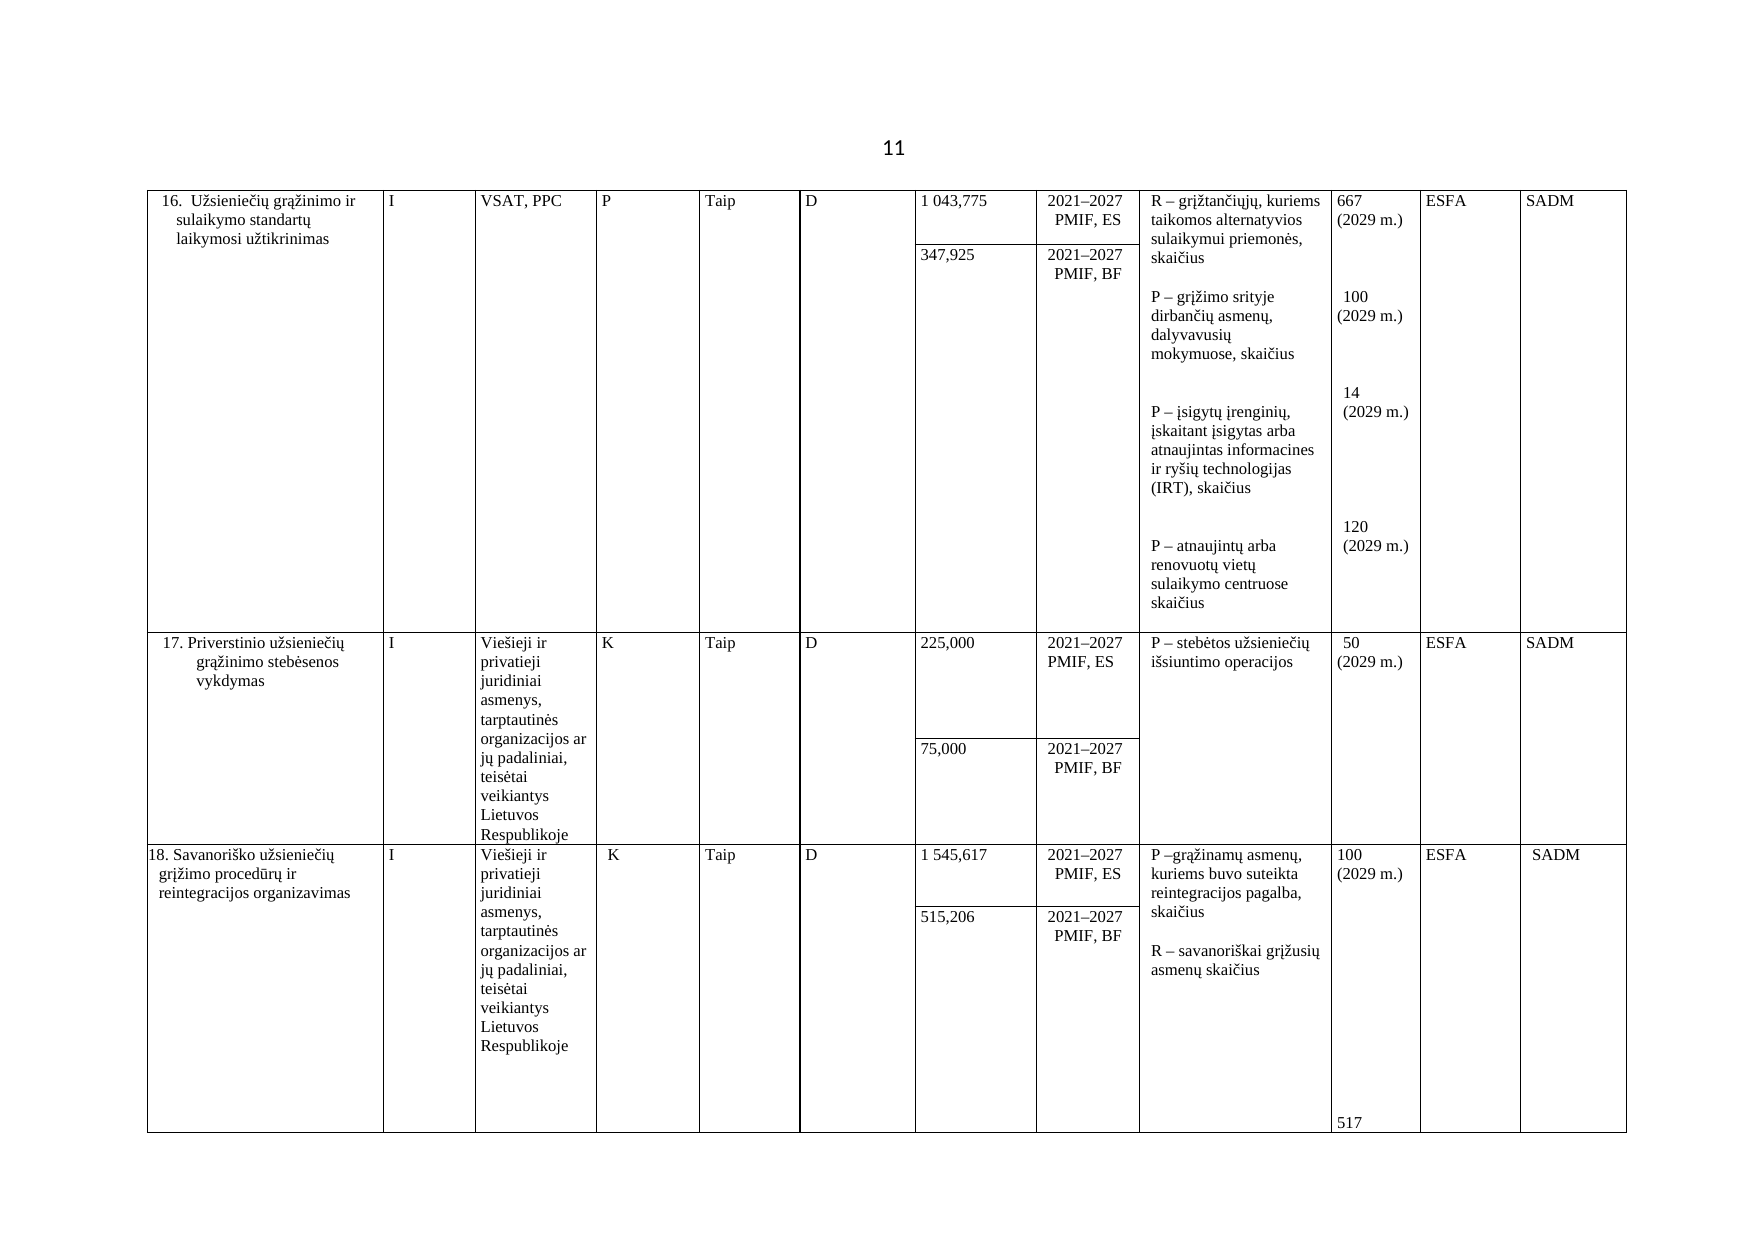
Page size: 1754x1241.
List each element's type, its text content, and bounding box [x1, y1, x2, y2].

table_cell D [801, 633, 915, 843]
table_cell D [801, 845, 915, 1132]
table_cell P [597, 191, 699, 632]
table_cell ESFA [1421, 191, 1520, 632]
table_cell I [384, 633, 475, 843]
table_cell SADM [1521, 845, 1626, 1132]
table_cell 225,000 [916, 633, 1036, 738]
table_cell K [597, 845, 699, 1132]
table_cell 2021–2027 PMIF, ES [1037, 633, 1139, 738]
table_cell 1 043,775 [916, 191, 1036, 244]
table_cell 2021–2027 PMIF, BF [1037, 245, 1139, 632]
table_cell Taip [700, 633, 799, 843]
table_cell 75,000 [916, 739, 1036, 843]
table_cell 50 (2029 m.) [1332, 633, 1420, 843]
table_cell D [801, 191, 915, 632]
table_cell I [384, 191, 475, 632]
table_cell K [597, 633, 699, 843]
table_cell Viešieji ir privatieji juridiniai asmenys, tarptautinės organizacijos ar jų padaliniai, teisėtai veikiantys Lietuvos Respublikoje [476, 845, 596, 1132]
table_cell 2021–2027 PMIF, ES [1037, 845, 1139, 906]
table_cell ESFA [1421, 633, 1520, 843]
table_cell VSAT, PPC [476, 191, 596, 632]
table_cell I [384, 845, 475, 1132]
table_cell Taip [700, 191, 799, 632]
table_cell Taip [700, 845, 799, 1132]
table_cell R – grįžtančiųjų, kuriems taikomos alternatyvios sulaikymui priemonės, skaičius P – grįžimo srityje dirbančių asmenų, dalyvavusių mokymuose, skaičius P – įsigytų įrenginių, įskaitant įsigytas arba atnaujintas informacines ir ryšių technologijas (IRT), skaičius P – atnaujintų arba renovuotų vietų sulaikymo centruose skaičius [1140, 191, 1331, 632]
table_cell 18. Savanoriško užsieniečių grįžimo procedūrų ir reintegracijos organizavimas [148, 845, 383, 1132]
table_cell ESFA [1421, 845, 1520, 1132]
table_cell 17. Priverstinio užsieniečių grąžinimo stebėsenos vykdymas [148, 633, 383, 843]
table_cell 16. Užsieniečių grąžinimo ir sulaikymo standartų laikymosi užtikrinimas [148, 191, 383, 632]
table_cell P – stebėtos užsieniečių išsiuntimo operacijos [1140, 633, 1331, 843]
table_cell SADM [1521, 633, 1626, 843]
table_cell 100 (2029 m.) 517 [1332, 845, 1420, 1132]
table_cell Viešieji ir privatieji juridiniai asmenys, tarptautinės organizacijos ar jų padaliniai, teisėtai veikiantys Lietuvos Respublikoje [476, 633, 596, 843]
table_cell 347,925 [916, 245, 1036, 632]
table_cell 1 545,617 [916, 845, 1036, 906]
table_cell SADM [1521, 191, 1626, 632]
table_cell 667 (2029 m.) 100 (2029 m.) 14 (2029 m.) 120 (2029 m.) [1332, 191, 1420, 632]
table_cell 515,206 [916, 907, 1036, 1132]
table_cell 2021–2027 PMIF, BF [1037, 739, 1139, 843]
table_cell 2021–2027 PMIF, BF [1037, 907, 1139, 1132]
table_cell P –grąžinamų asmenų, kuriems buvo suteikta reintegracijos pagalba, skaičius R – savanoriškai grįžusių asmenų skaičius [1140, 845, 1331, 1132]
table_cell 2021–2027 PMIF, ES [1037, 191, 1139, 244]
